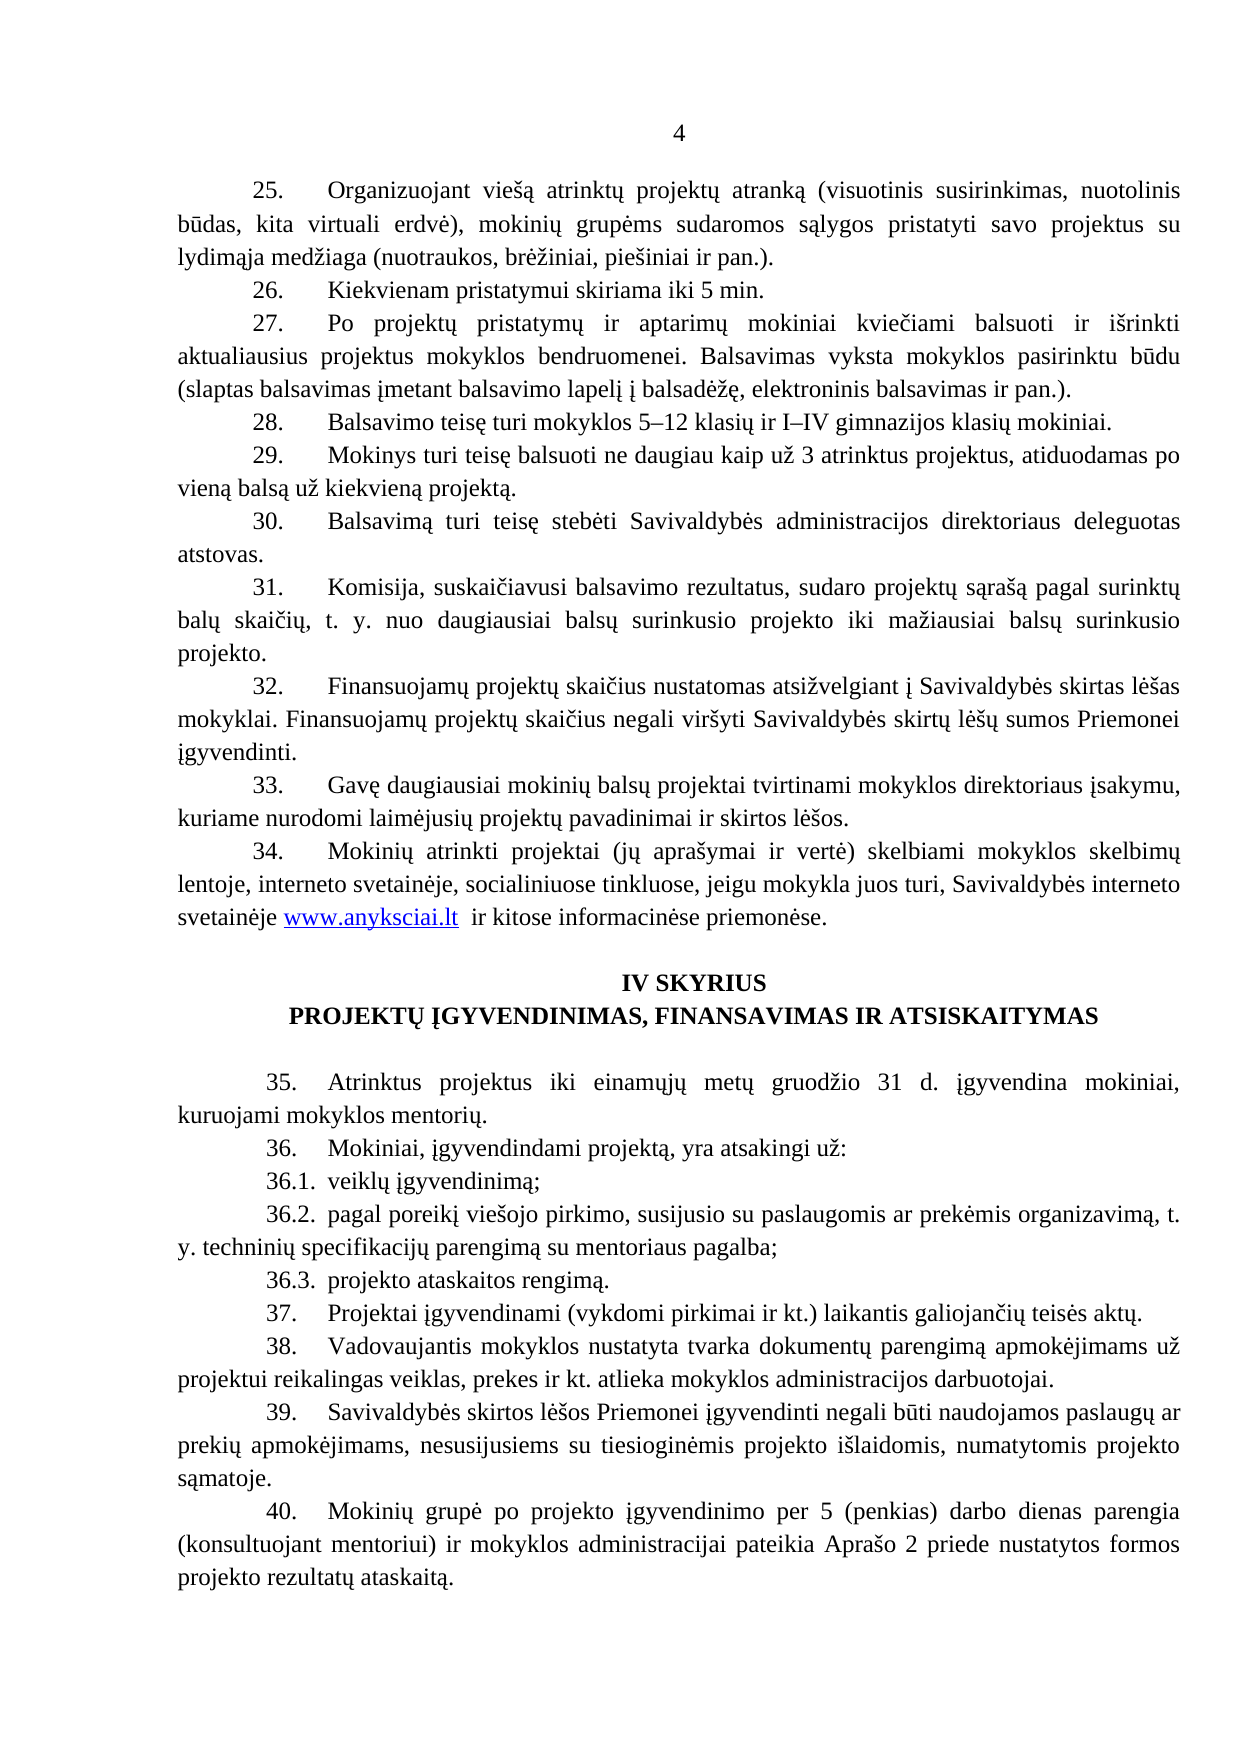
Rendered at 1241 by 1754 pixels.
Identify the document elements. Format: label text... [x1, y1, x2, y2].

text IV SKYRIUS [207, 968, 1181, 997]
text 31. Komisija, suskaičiavusi balsavimo rezultatus, sudaro projektų sąrašą pagal surinktų balų skaičių, t. y. nuo daugiausiai balsų surinkusio projekto iki mažiausiai balsų surinkusio projekto. [177, 572, 1181, 667]
text 38. Vadovaujantis mokyklos nustatyta tvarka dokumentų parengimą apmokėjimams už projektui reikalingas veiklas, prekes ir kt. atlieka mokyklos administracijos darbuotojai. [177, 1331, 1181, 1393]
text 27. Po projektų pristatymų ir aptarimų mokiniai kviečiami balsuoti ir išrinkti aktualiausius projektus mokyklos bendruomenei. Balsavimas vyksta mokyklos pasirinktu būdu (slaptas balsavimas įmetant balsavimo lapelį į balsadėžę, elektroninis balsavimas ir pan.). [177, 308, 1181, 402]
text 36.3. projekto ataskaitos rengimą. [177, 1265, 1181, 1294]
text 25. Organizuojant viešą atrinktų projektų atranką (visuotinis susirinkimas, nuotolinis būdas, kita virtuali erdvė), mokinių grupėms sudaromos sąlygos pristatyti savo projektus su lydimąja medžiaga (nuotraukos, brėžiniai, piešiniai ir pan.). [177, 176, 1181, 270]
text 28. Balsavimo teisę turi mokyklos 5–12 klasių ir I–IV gimnazijos klasių mokiniai. [177, 407, 1181, 436]
text 36. Mokiniai, įgyvendindami projektą, yra atsakingi už: [177, 1133, 1181, 1162]
text 30. Balsavimą turi teisę stebėti Savivaldybės administracijos direktoriaus deleguotas atstovas. [177, 506, 1181, 568]
text 35. Atrinktus projektus iki einamųjų metų gruodžio 31 d. įgyvendina mokiniai, kuruojami mokyklos mentorių. [177, 1067, 1181, 1129]
text 26. Kiekvienam pristatymui skiriama iki 5 min. [177, 275, 1181, 303]
text 36.1. veiklų įgyvendinimą; [177, 1166, 1181, 1195]
text PROJEKTŲ ĮGYVENDINIMAS, FINANSAVIMAS IR ATSISKAITYMAS [207, 1001, 1181, 1030]
text 33. Gavę daugiausiai mokinių balsų projektai tvirtinami mokyklos direktoriaus įsakymu, kuriame nurodomi laimėjusių projektų pavadinimai ir skirtos lėšos. [177, 770, 1181, 832]
text 36.2. pagal poreikį viešojo pirkimo, susijusio su paslaugomis ar prekėmis organizavimą, t. y. techninių specifikacijų parengimą su mentoriaus pagalba; [177, 1199, 1181, 1261]
text 37. Projektai įgyvendinami (vykdomi pirkimai ir kt.) laikantis galiojančių teisės aktų. [177, 1298, 1181, 1327]
text 34. Mokinių atrinkti projektai (jų aprašymai ir vertė) skelbiami mokyklos skelbimų lentoje, interneto svetainėje, socialiniuose tinkluose, jeigu mokykla juos turi, Savivaldybės interneto svetainėje www.anyksciai.lt ir kitose informacinėse priemonėse. [177, 836, 1181, 931]
text 39. Savivaldybės skirtos lėšos Priemonei įgyvendinti negali būti naudojamos paslaugų ar prekių apmokėjimams, nesusijusiems su tiesioginėmis projekto išlaidomis, numatytomis projekto sąmatoje. [177, 1397, 1181, 1492]
text 29. Mokinys turi teisę balsuoti ne daugiau kaip už 3 atrinktus projektus, atiduodamas po vieną balsą už kiekvieną projektą. [177, 440, 1181, 502]
text 32. Finansuojamų projektų skaičius nustatomas atsižvelgiant į Savivaldybės skirtas lėšas mokyklai. Finansuojamų projektų skaičius negali viršyti Savivaldybės skirtų lėšų sumos Priemonei įgyvendinti. [177, 671, 1181, 766]
text 40. Mokinių grupė po projekto įgyvendinimo per 5 (penkias) darbo dienas parengia (konsultuojant mentoriui) ir mokyklos administracijai pateikia Aprašo 2 priede nustatytos formos projekto rezultatų ataskaitą. [177, 1496, 1181, 1591]
